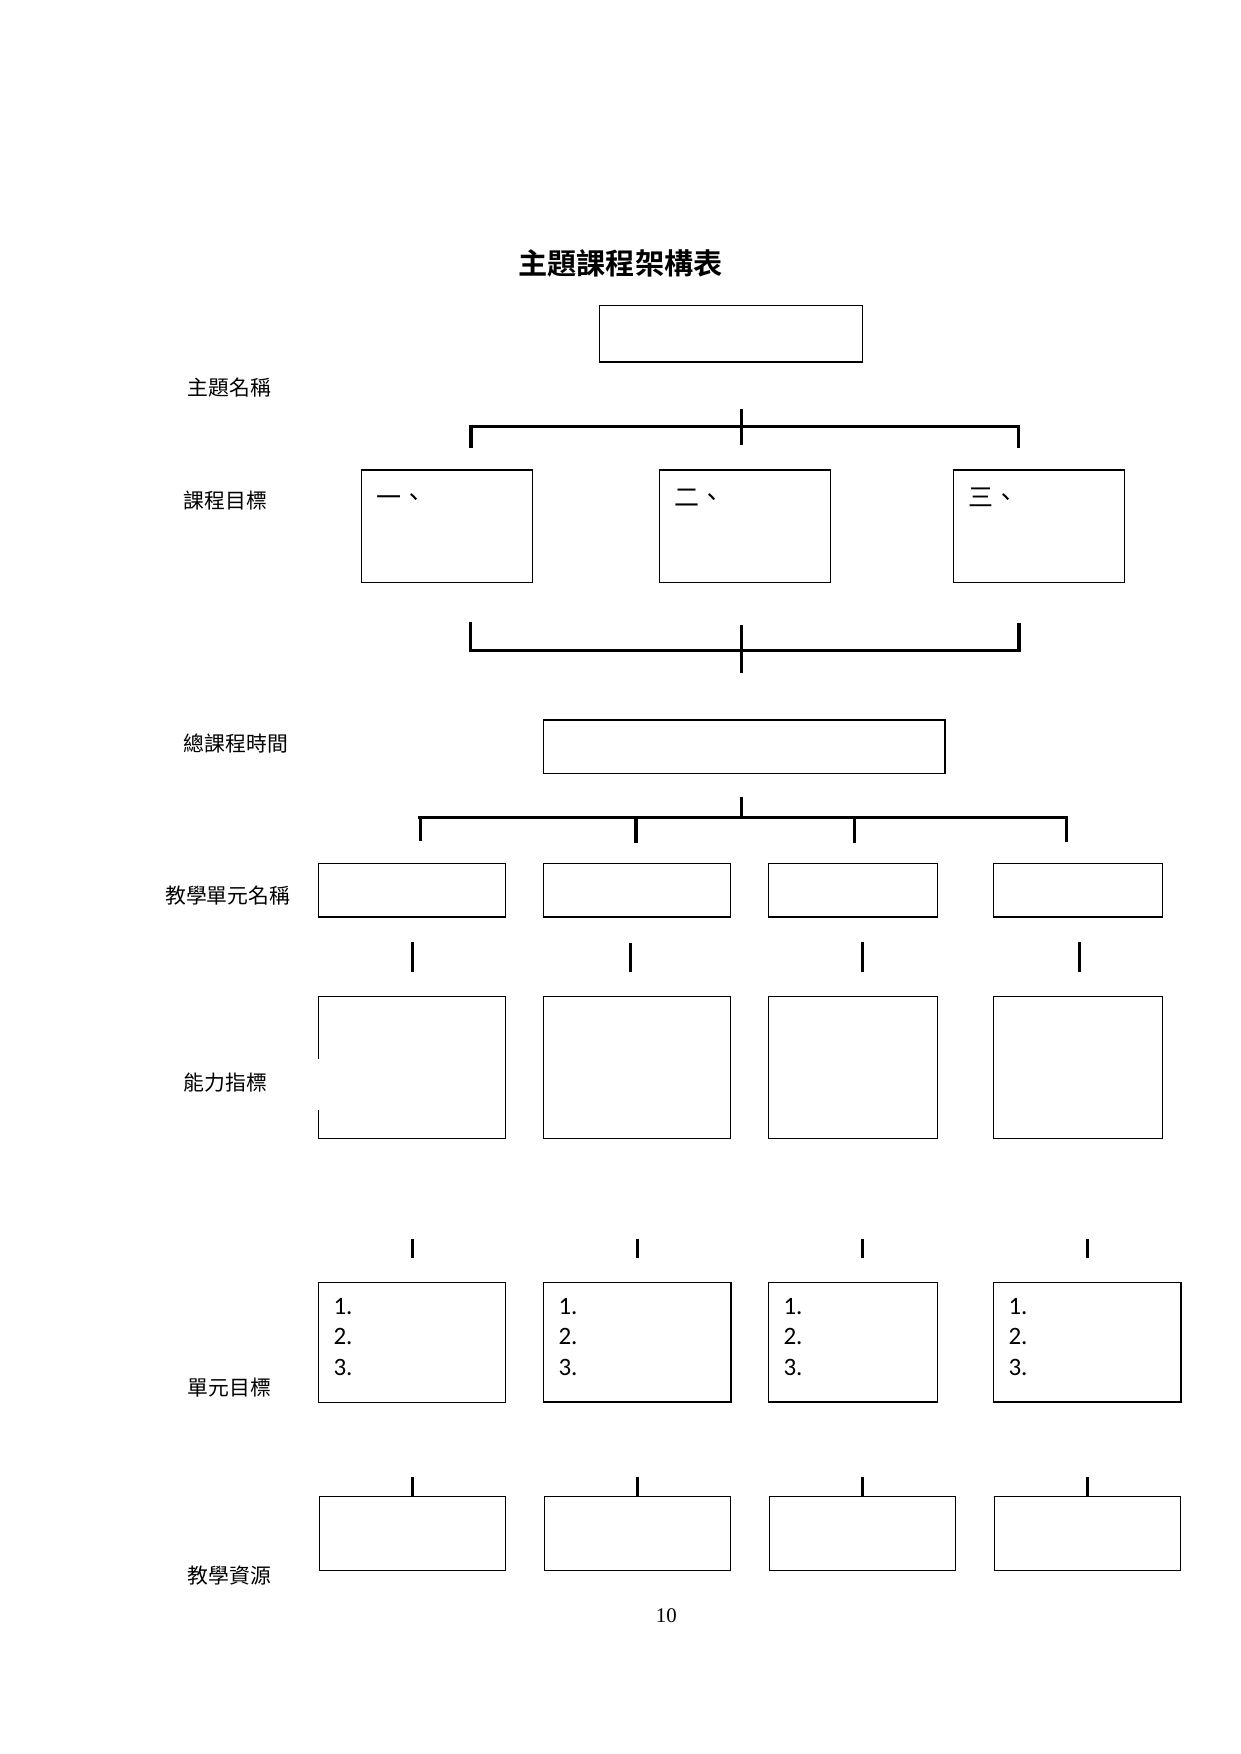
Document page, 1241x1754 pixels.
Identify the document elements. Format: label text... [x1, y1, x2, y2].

text 單元目標 [187, 1345, 1053, 1407]
text 主題名稱 [187, 345, 1053, 407]
text 課程目標 [183, 485, 303, 515]
text 總課程時間 [183, 727, 303, 758]
text 能力指標 [184, 1067, 304, 1097]
text 教學單元名稱 [165, 879, 304, 909]
text 教學資源 [187, 1532, 1053, 1595]
text 主題課程架構表 [187, 220, 1053, 282]
